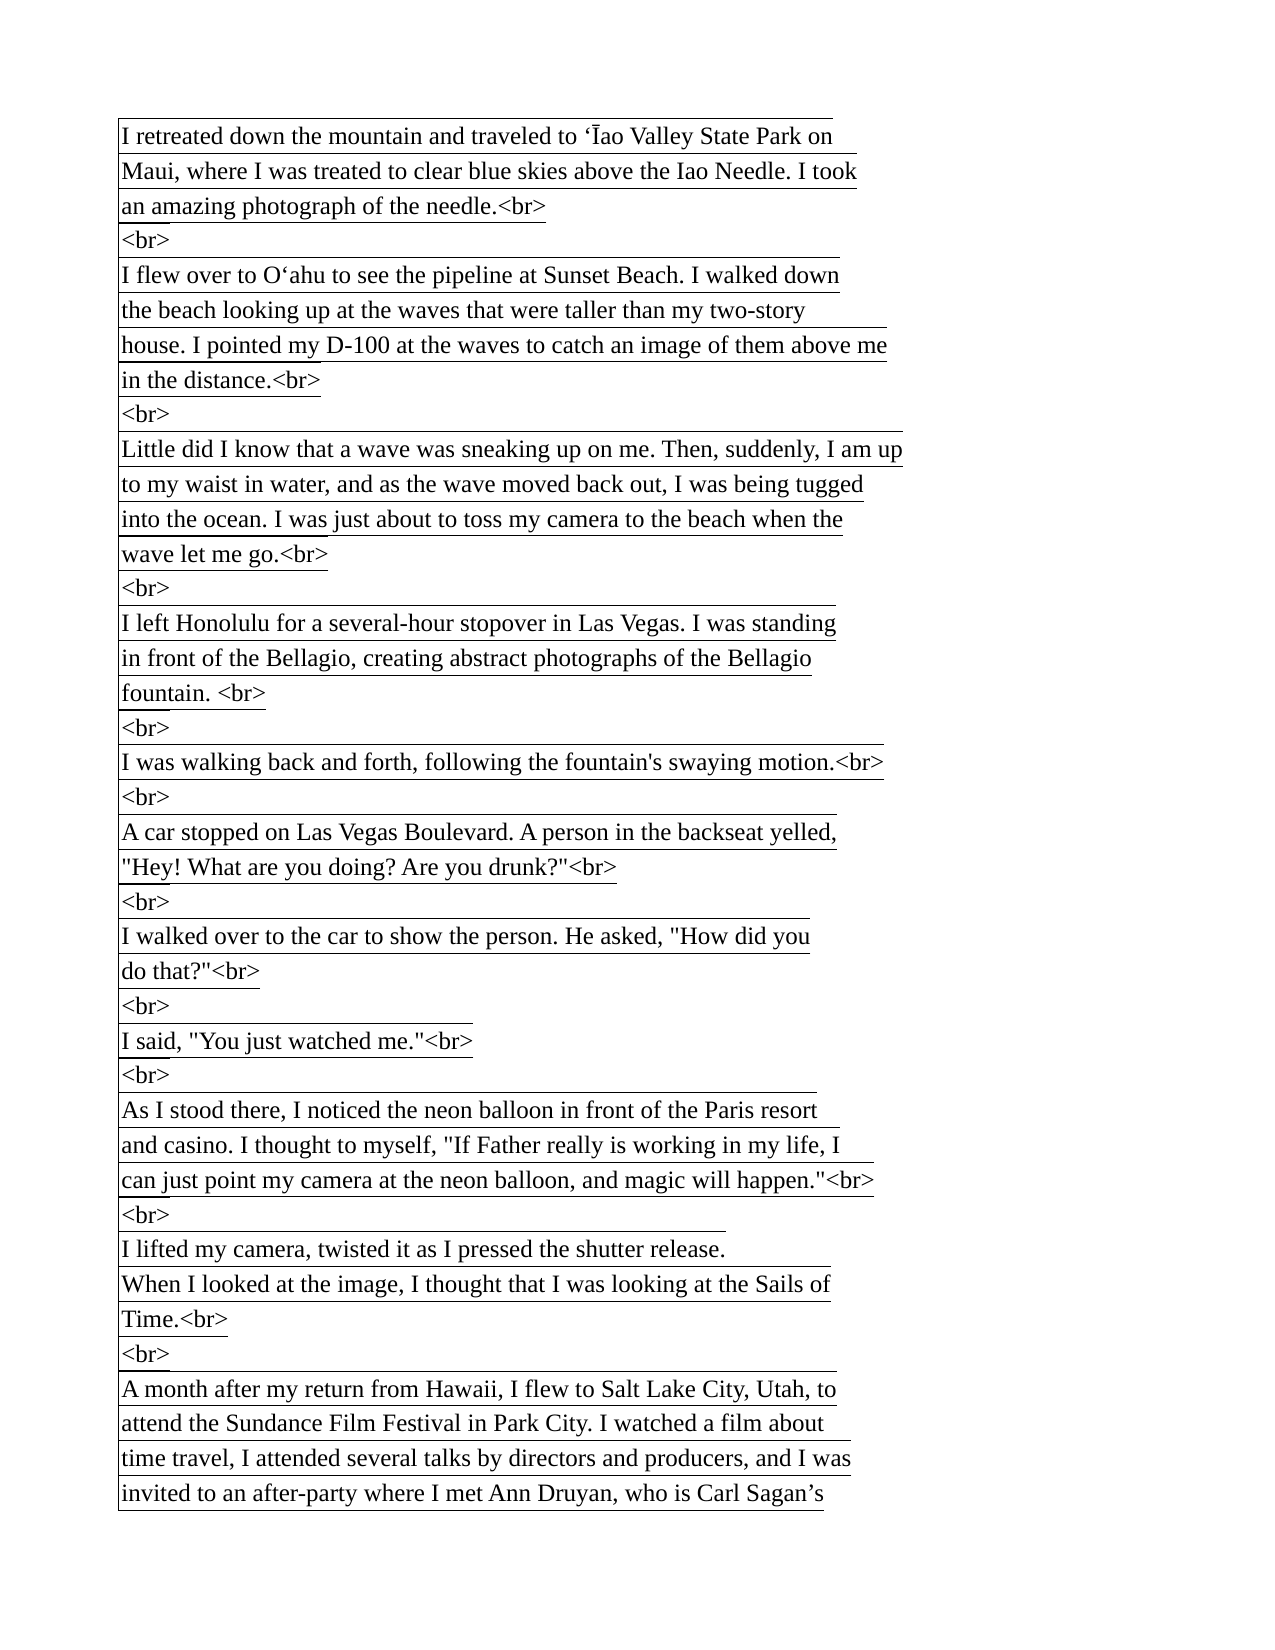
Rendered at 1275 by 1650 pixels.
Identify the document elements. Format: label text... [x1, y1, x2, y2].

text I retreated down the mountain and traveled to ʻĪao Valley State Park on Maui, where I was treated to clear blue skies above the Iao Needle. I took an amazing photograph of the needle.<br> <br> I flew over to O‘ahu to see the pipeline at Sunset Beach. I walked down the beach looking up at the waves that were taller than my two-story house. I pointed my D-100 at the waves to catch an image of them above me in the distance.<br> <br> Little did I know that a wave was sneaking up on me. Then, suddenly, I am up to my waist in water, and as the wave moved back out, I was being tugged into the ocean. I was just about to toss my camera to the beach when the wave let me go.<br> <br> I left Honolulu for a several-hour stopover in Las Vegas. I was standing in front of the Bellagio, creating abstract photographs of the Bellagio fountain. <br> <br> I was walking back and forth, following the fountain's swaying motion.<br> <br> A car stopped on Las Vegas Boulevard. A person in the backseat yelled, "Hey! What are you doing? Are you drunk?"<br> <br> I walked over to the car to show the person. He asked, "How did you do that?"<br> <br> I said, "You just watched me."<br> <br> As I stood there, I noticed the neon balloon in front of the Paris resort and casino. I thought to myself, "If Father really is working in my life, I can just point my camera at the neon balloon, and magic will happen."<br> <br> I lifted my camera, twisted it as I pressed the shutter release. When I looked at the image, I thought that I was looking at the Sails of Time.<br> <br> A month after my return from Hawaii, I flew to Salt Lake City, Utah, to attend the Sundance Film Festival in Park City. I watched a film about time travel, I attended several talks by directors and producers, and I was invited to an after-party where I met Ann Druyan, who is Carl Sagan’s [119, 118, 1157, 1510]
